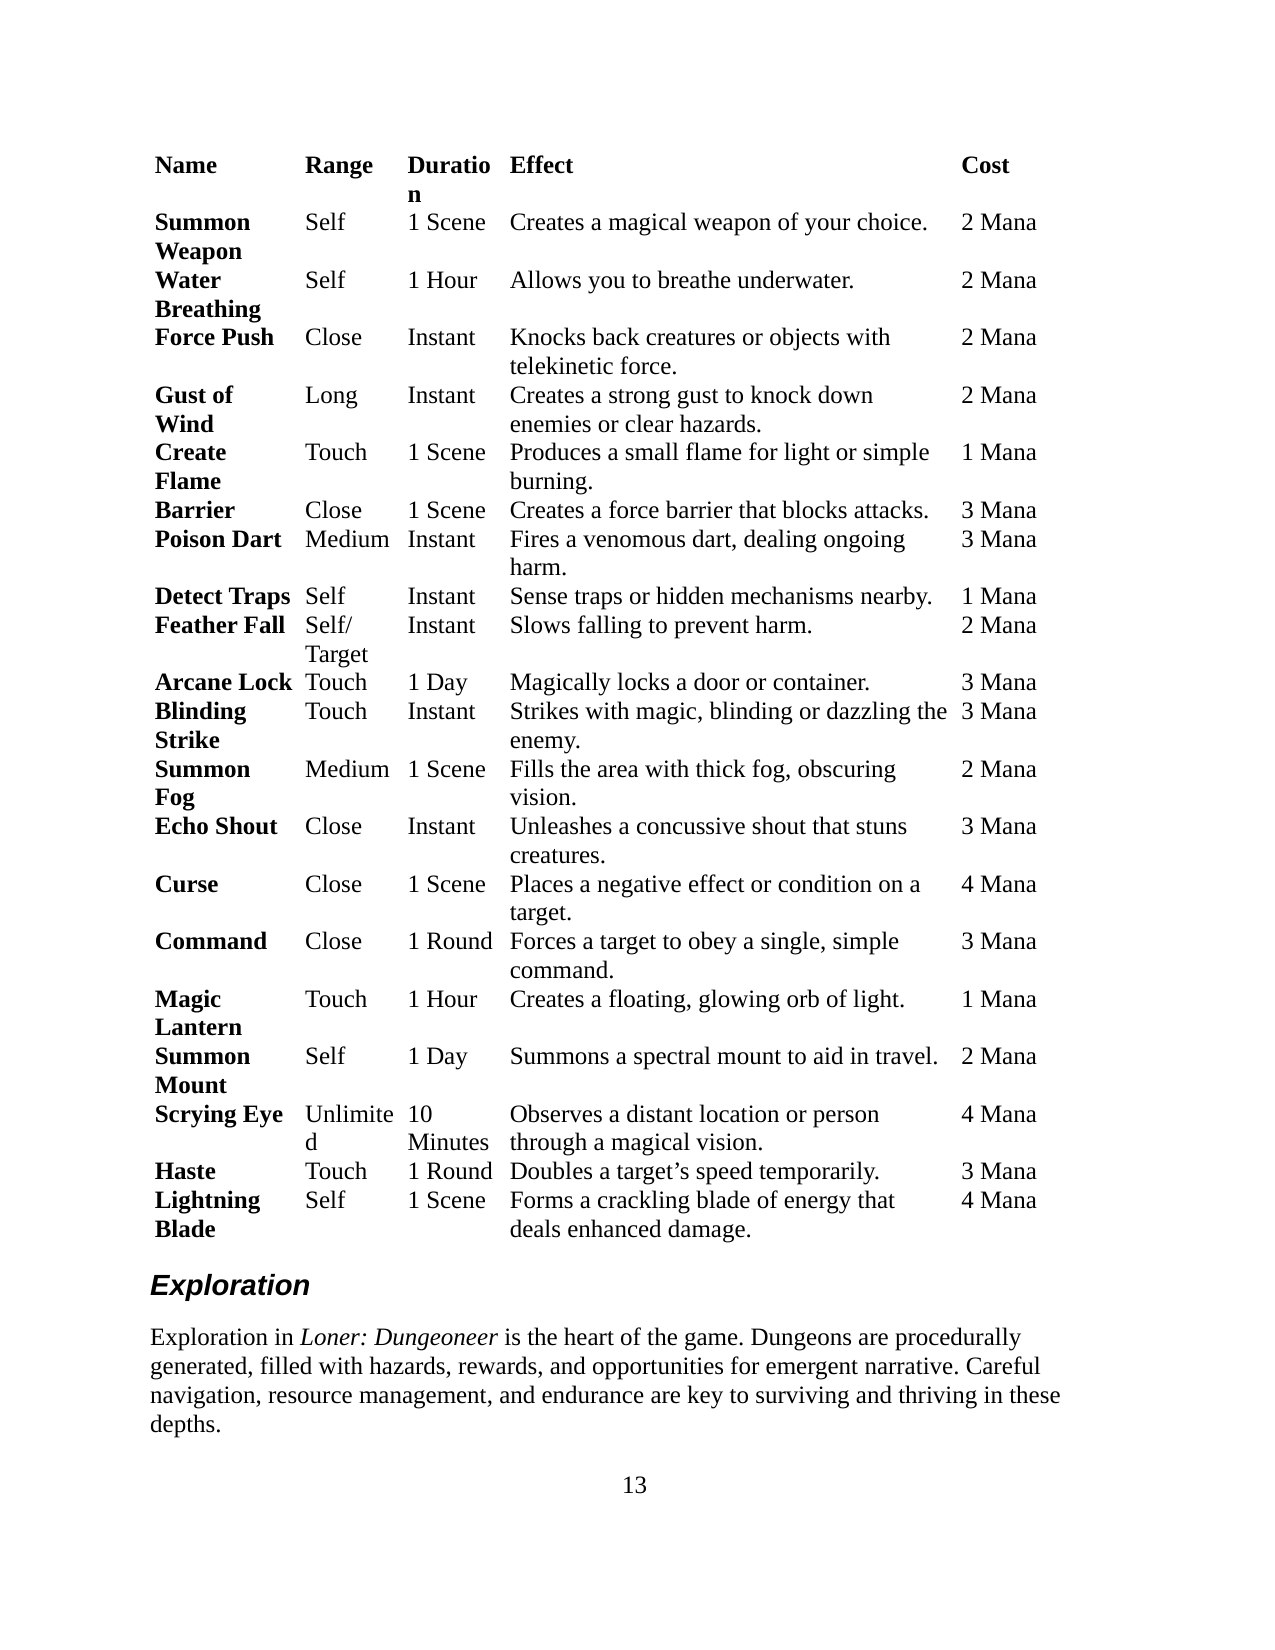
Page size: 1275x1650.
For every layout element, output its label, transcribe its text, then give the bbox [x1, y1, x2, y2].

table_cell Summon Mount [150, 1041, 300, 1099]
table_cell 1 Scene [403, 495, 505, 524]
table_cell Poison Dart [150, 524, 300, 581]
table_cell Close [300, 869, 403, 926]
table_cell 2 Mana [956, 1041, 1125, 1099]
table_header Name [150, 150, 300, 207]
table_cell Forms a crackling blade of energy that deals enhanced damage. [505, 1185, 956, 1242]
table_cell Curse [150, 869, 300, 926]
table_cell Sense traps or hidden mechanisms nearby. [505, 581, 956, 610]
table_cell 3 Mana [956, 1156, 1125, 1185]
table_cell Instant [403, 524, 505, 581]
table_cell Self/Target [300, 610, 403, 667]
table_cell 1 Hour [403, 984, 505, 1041]
table_cell Instant [403, 696, 505, 754]
table_cell Slows falling to prevent harm. [505, 610, 956, 667]
table_cell Create Flame [150, 438, 300, 495]
table_cell Instant [403, 811, 505, 869]
table_cell Long [300, 380, 403, 437]
table_cell 1 Scene [403, 869, 505, 926]
table_cell Arcane Lock [150, 668, 300, 696]
table_cell Touch [300, 984, 403, 1041]
table_cell Summons a spectral mount to aid in travel. [505, 1041, 956, 1099]
table_cell Touch [300, 668, 403, 696]
table_cell Magic Lantern [150, 984, 300, 1041]
table_cell Self [300, 265, 403, 322]
table_cell 1 Mana [956, 438, 1125, 495]
table_cell 3 Mana [956, 926, 1125, 984]
table_cell Observes a distant location or person through a magical vision. [505, 1099, 956, 1156]
table_cell 2 Mana [956, 265, 1125, 322]
table_cell Force Push [150, 323, 300, 380]
table_header Range [300, 150, 403, 207]
table_cell 3 Mana [956, 668, 1125, 696]
table_cell 1 Mana [956, 581, 1125, 610]
table_cell Instant [403, 581, 505, 610]
table_cell Summon Weapon [150, 208, 300, 265]
table_cell Instant [403, 323, 505, 380]
subtitle Exploration [150, 1267, 1125, 1301]
table_cell Close [300, 323, 403, 380]
table_cell Self [300, 581, 403, 610]
table_cell Produces a small flame for light or simple burning. [505, 438, 956, 495]
table_cell Echo Shout [150, 811, 300, 869]
table_cell 2 Mana [956, 323, 1125, 380]
table_cell 10 Minutes [403, 1099, 505, 1156]
text Exploration in Loner: Dungeoneer is the heart of the game. Dungeons are procedurally generated, filled with hazards, rewards, and opportunities for emergent narrative. Careful navigation, resource management, and endurance are key to surviving and thriving in these depths. [150, 1322, 1125, 1437]
table_cell 1 Scene [403, 754, 505, 811]
table_cell Close [300, 495, 403, 524]
table_cell Touch [300, 438, 403, 495]
table_cell 4 Mana [956, 1185, 1125, 1242]
table_cell 1 Round [403, 1156, 505, 1185]
table_cell 1 Scene [403, 208, 505, 265]
table_cell Knocks back creatures or objects with telekinetic force. [505, 323, 956, 380]
table_cell Close [300, 926, 403, 984]
table_cell Medium [300, 524, 403, 581]
table_cell 4 Mana [956, 1099, 1125, 1156]
table_cell Fills the area with thick fog, obscuring vision. [505, 754, 956, 811]
table_cell Instant [403, 380, 505, 437]
table_cell 1 Day [403, 1041, 505, 1099]
table_cell Lightning Blade [150, 1185, 300, 1242]
table_cell 1 Mana [956, 984, 1125, 1041]
table_cell Self [300, 208, 403, 265]
table_cell 2 Mana [956, 754, 1125, 811]
table_cell Water Breathing [150, 265, 300, 322]
table_cell Creates a floating, glowing orb of light. [505, 984, 956, 1041]
table_cell 3 Mana [956, 524, 1125, 581]
table_cell Creates a magical weapon of your choice. [505, 208, 956, 265]
table_cell Instant [403, 610, 505, 667]
table_cell Fires a venomous dart, dealing ongoing harm. [505, 524, 956, 581]
table_header Cost [956, 150, 1125, 207]
table_cell 1 Scene [403, 1185, 505, 1242]
table_cell Feather Fall [150, 610, 300, 667]
table_cell Creates a strong gust to knock down enemies or clear hazards. [505, 380, 956, 437]
table_cell Medium [300, 754, 403, 811]
table_cell Unleashes a concussive shout that stuns creatures. [505, 811, 956, 869]
table_cell 3 Mana [956, 495, 1125, 524]
table_header Duration [403, 150, 505, 207]
table_cell Touch [300, 1156, 403, 1185]
table_cell 1 Day [403, 668, 505, 696]
table_cell Haste [150, 1156, 300, 1185]
table_header Effect [505, 150, 956, 207]
table_cell 1 Hour [403, 265, 505, 322]
table_cell 2 Mana [956, 380, 1125, 437]
table_cell 3 Mana [956, 696, 1125, 754]
table_cell Strikes with magic, blinding or dazzling the enemy. [505, 696, 956, 754]
table_cell Close [300, 811, 403, 869]
table_cell 2 Mana [956, 208, 1125, 265]
table_cell Blinding Strike [150, 696, 300, 754]
table_cell Scrying Eye [150, 1099, 300, 1156]
table_cell Detect Traps [150, 581, 300, 610]
table_cell 3 Mana [956, 811, 1125, 869]
table_cell Magically locks a door or container. [505, 668, 956, 696]
table_cell Doubles a target’s speed temporarily. [505, 1156, 956, 1185]
table_cell Touch [300, 696, 403, 754]
table_cell Forces a target to obey a single, simple command. [505, 926, 956, 984]
table_cell Self [300, 1185, 403, 1242]
table_cell 1 Round [403, 926, 505, 984]
table_cell Places a negative effect or condition on a target. [505, 869, 956, 926]
table_cell 4 Mana [956, 869, 1125, 926]
table_cell Gust of Wind [150, 380, 300, 437]
table_cell 2 Mana [956, 610, 1125, 667]
table_cell Command [150, 926, 300, 984]
table_cell Unlimited [300, 1099, 403, 1156]
table_cell 1 Scene [403, 438, 505, 495]
table_cell Self [300, 1041, 403, 1099]
table_cell Allows you to breathe underwater. [505, 265, 956, 322]
table_cell Barrier [150, 495, 300, 524]
table_cell Summon Fog [150, 754, 300, 811]
table_cell Creates a force barrier that blocks attacks. [505, 495, 956, 524]
